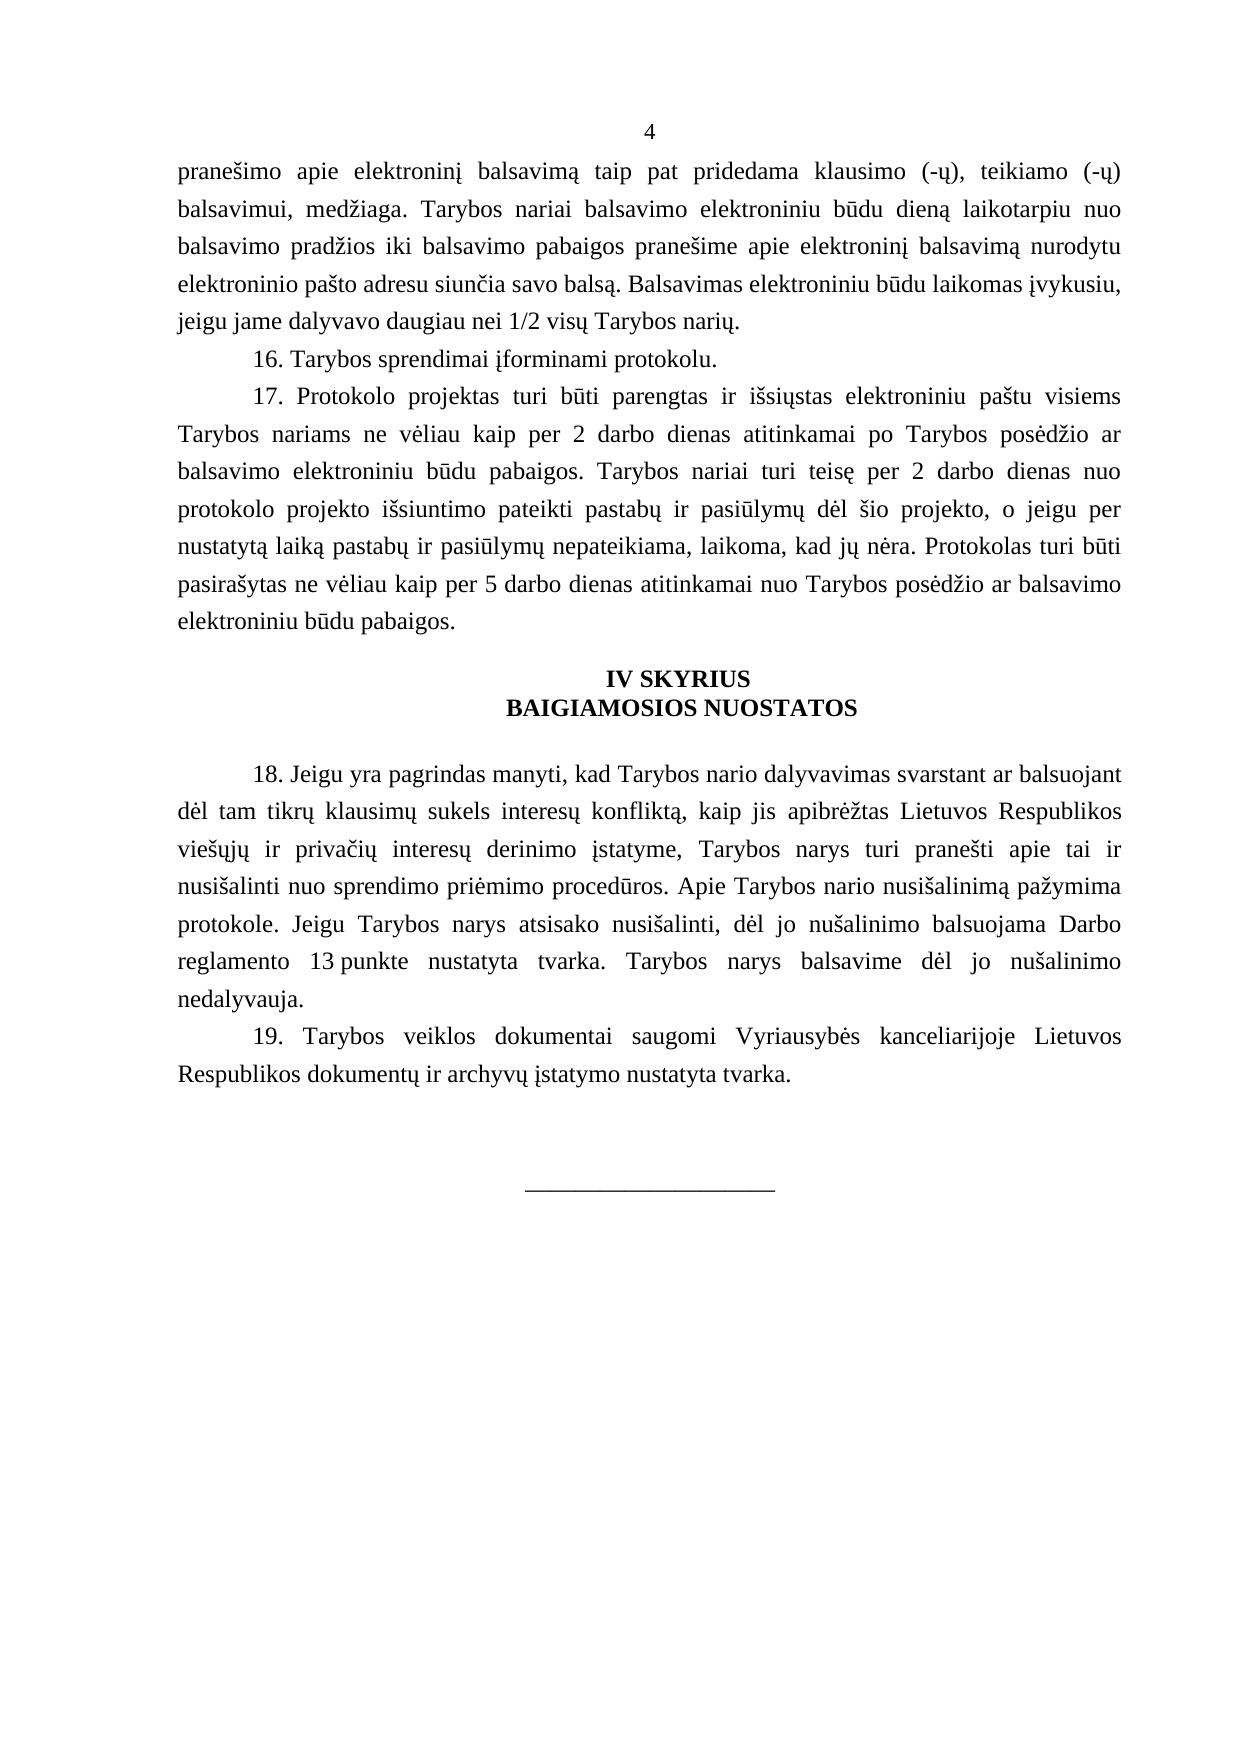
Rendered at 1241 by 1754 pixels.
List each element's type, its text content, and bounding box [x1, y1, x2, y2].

text 19. Tarybos veiklos dokumentai saugomi Vyriausybės kanceliarijoje Lietuvos Respublikos dokumentų ir archyvų įstatymo nustatyta tvarka. [177, 1013, 1122, 1088]
text IV SKYRIUS [177, 664, 1123, 693]
text 16. Tarybos sprendimai įforminami protokolu. [177, 335, 1122, 373]
text pranešimo apie elektroninį balsavimą taip pat pridedama klausimo (-ų), teikiamo (-ų) balsavimui, medžiaga. Tarybos nariai balsavimo elektroniniu būdu dieną laikotarpiu nuo balsavimo pradžios iki balsavimo pabaigos pranešime apie elektroninį balsavimą nurodytu elektroninio pašto adresu siunčia savo balsą. Balsavimas elektroniniu būdu laikomas įvykusiu, jeigu jame dalyvavo daugiau nei 1/2 visų Tarybos narių. [177, 148, 1122, 335]
text 17. Protokolo projektas turi būti parengtas ir išsiųstas elektroniniu paštu visiems Tarybos nariams ne vėliau kaip per 2 darbo dienas atitinkamai po Tarybos posėdžio ar balsavimo elektroniniu būdu pabaigos. Tarybos nariai turi teisę per 2 darbo dienas nuo protokolo projekto išsiuntimo pateikti pastabų ir pasiūlymų dėl šio projekto, o jeigu per nustatytą laiką pastabų ir pasiūlymų nepateikiama, laikoma, kad jų nėra. Protokolas turi būti pasirašytas ne vėliau kaip per 5 darbo dienas atitinkamai nuo Tarybos posėdžio ar balsavimo elektroniniu būdu pabaigos. [177, 373, 1122, 635]
text 18. Jeigu yra pagrindas manyti, kad Tarybos nario dalyvavimas svarstant ar balsuojant dėl tam tikrų klausimų sukels interesų konfliktą, kaip jis apibrėžtas Lietuvos Respublikos viešųjų ir privačių interesų derinimo įstatyme, Tarybos narys turi pranešti apie tai ir nusišalinti nuo sprendimo priėmimo procedūros. Apie Tarybos nario nusišalinimą pažymima protokole. Jeigu Tarybos narys atsisako nusišalinti, dėl jo nušalinimo balsuojama Darbo reglamento 13 punkte nustatyta tvarka. Tarybos narys balsavime dėl jo nušalinimo nedalyvauja. [177, 750, 1122, 1013]
text –––––––––––––––––––– [177, 1174, 1122, 1203]
text BAIGIAMOSIOS NUOSTATOS [177, 693, 1123, 721]
